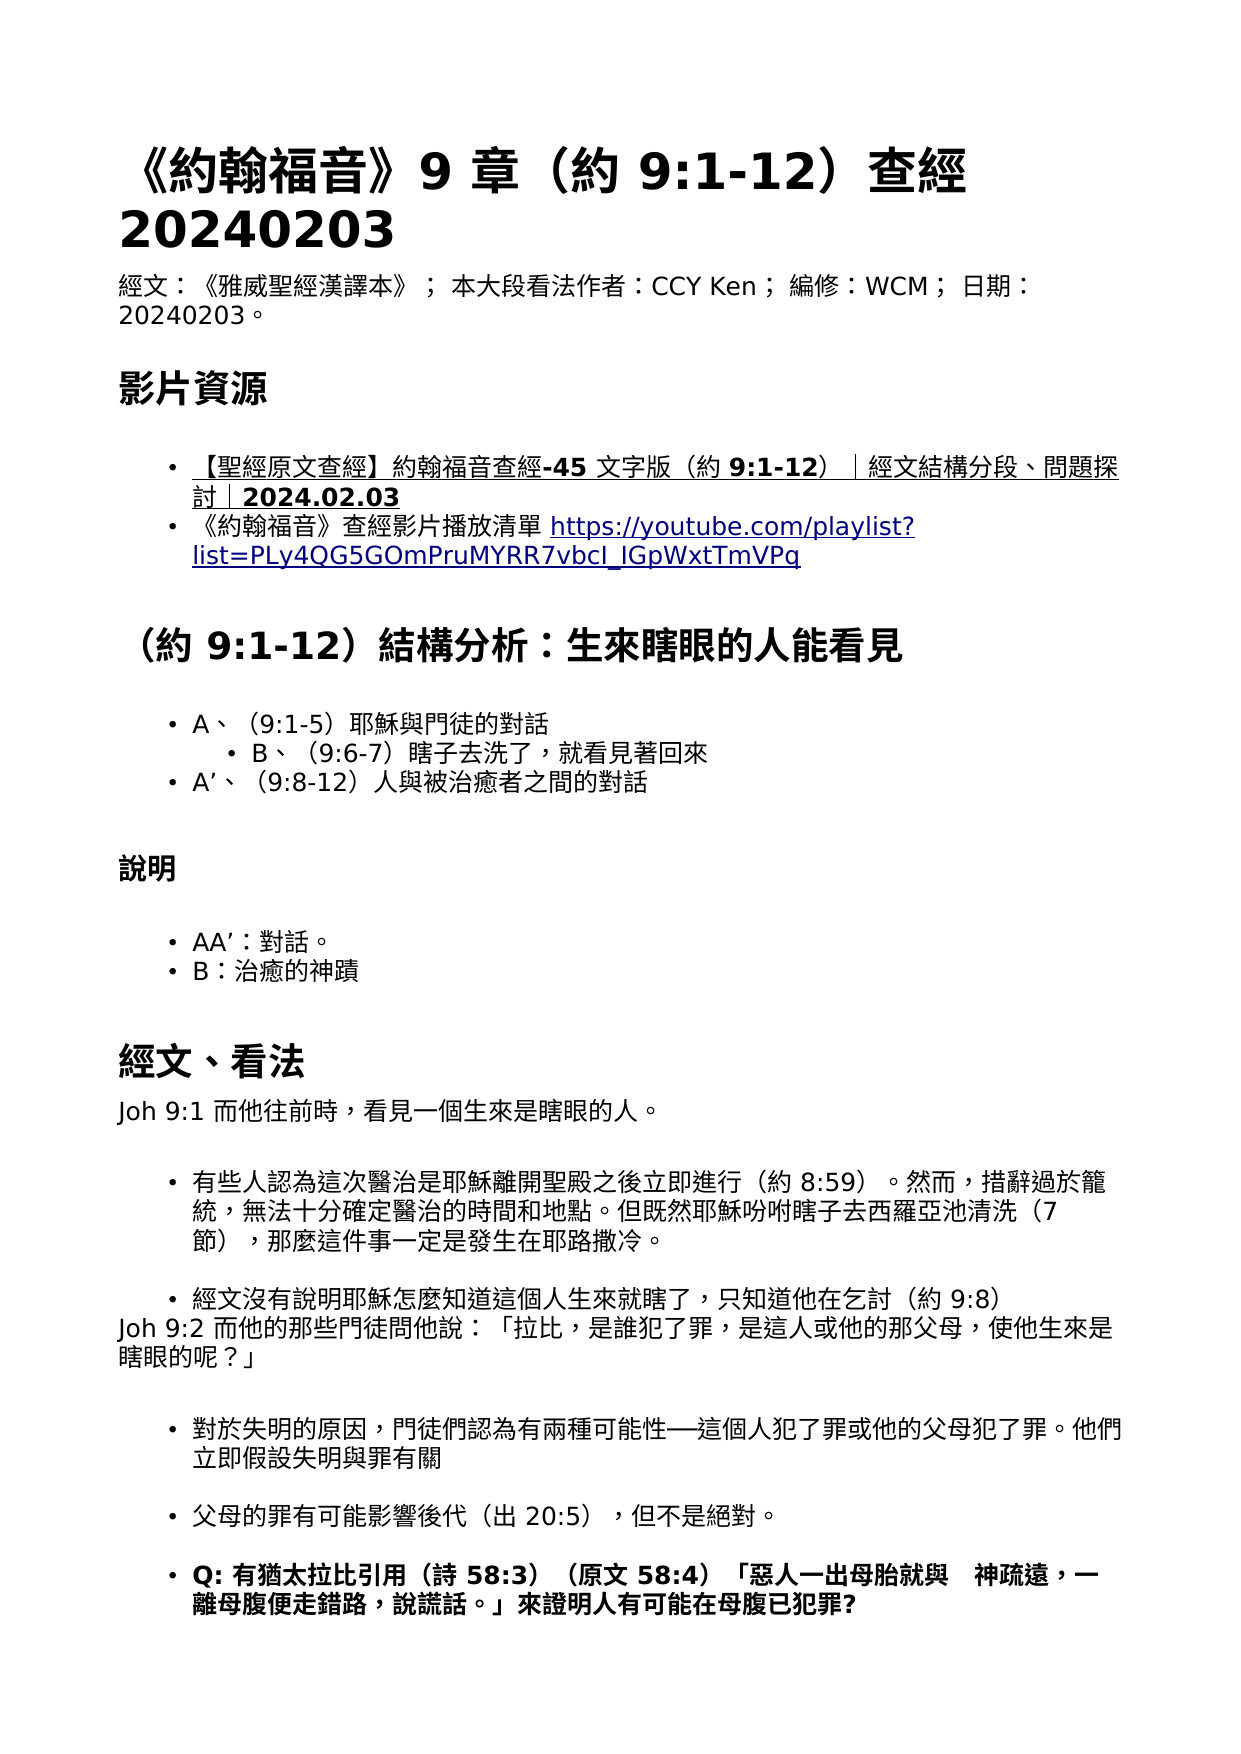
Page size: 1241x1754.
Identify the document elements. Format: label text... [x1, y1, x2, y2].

list 父母的罪有可能影響後代（出 20:5），但不是絕對。 [177, 1503, 1122, 1532]
list 【聖經原文查經】約翰福音查經-45 文字版（約 9:1-12）｜經文結構分段、問題探討｜2024.02.03 [177, 453, 1122, 512]
list 《約翰福音》查經影片播放清單 https://youtube.com/playlist?list=PLy4QG5GOmPruMYRR7vbcI_IGpWxtTmVPq [177, 512, 1122, 570]
list AA’：對話。 [177, 928, 1122, 957]
text Joh 9:2 而他的那些門徒問他說：「拉比，是誰犯了罪，是這人或他的那父母，使他生來是瞎眼的呢？」 [118, 1314, 1122, 1373]
subtitle （約 9:1-12）結構分析：生來瞎眼的人能看見 [118, 625, 1122, 668]
subtitle 經文、看法 [118, 1041, 1122, 1085]
list Q: 有猶太拉比引用（詩 58:3）（原文 58:4）「惡人一出母胎就與 神疏遠，一離母腹便走錯路，說謊話。」來證明人有可能在母腹已犯罪? [177, 1561, 1122, 1619]
list 經文沒有說明耶穌怎麼知道這個人生來就瞎了，只知道他在乞討（約 9:8） [177, 1285, 1122, 1314]
list B、（9:6-7）瞎子去洗了，就看見著回來 [236, 739, 1122, 769]
list 對於失明的原因，門徒們認為有兩種可能性──這個人犯了罪或他的父母犯了罪。他們立即假設失明與罪有關 [177, 1415, 1122, 1473]
list 有些人認為這次醫治是耶穌離開聖殿之後立即進行（約 8:59）。然而，措辭過於籠統，無法十分確定醫治的時間和地點。但既然耶穌吩咐瞎子去西羅亞池清洗（7 節），那麼這件事一定是發生在耶路撒冷。 [177, 1168, 1122, 1256]
text 經文：《雅威聖經漢譯本》； 本大段看法作者：CCY Ken； 編修：WCM； 日期：20240203。 [118, 272, 1122, 330]
subtitle 影片資源 [118, 368, 1122, 412]
list B：治癒的神蹟 [177, 957, 1122, 987]
subtitle 《約翰福音》9 章（約 9:1-12）查經 20240203 [118, 143, 1122, 259]
subtitle 說明 [118, 852, 1122, 886]
list A、（9:1-5）耶穌與門徒的對話 [177, 710, 1122, 739]
text Joh 9:1 而他往前時，看見一個生來是瞎眼的人。 [118, 1097, 1122, 1126]
list A’、（9:8-12）人與被治癒者之間的對話 [177, 769, 1122, 798]
